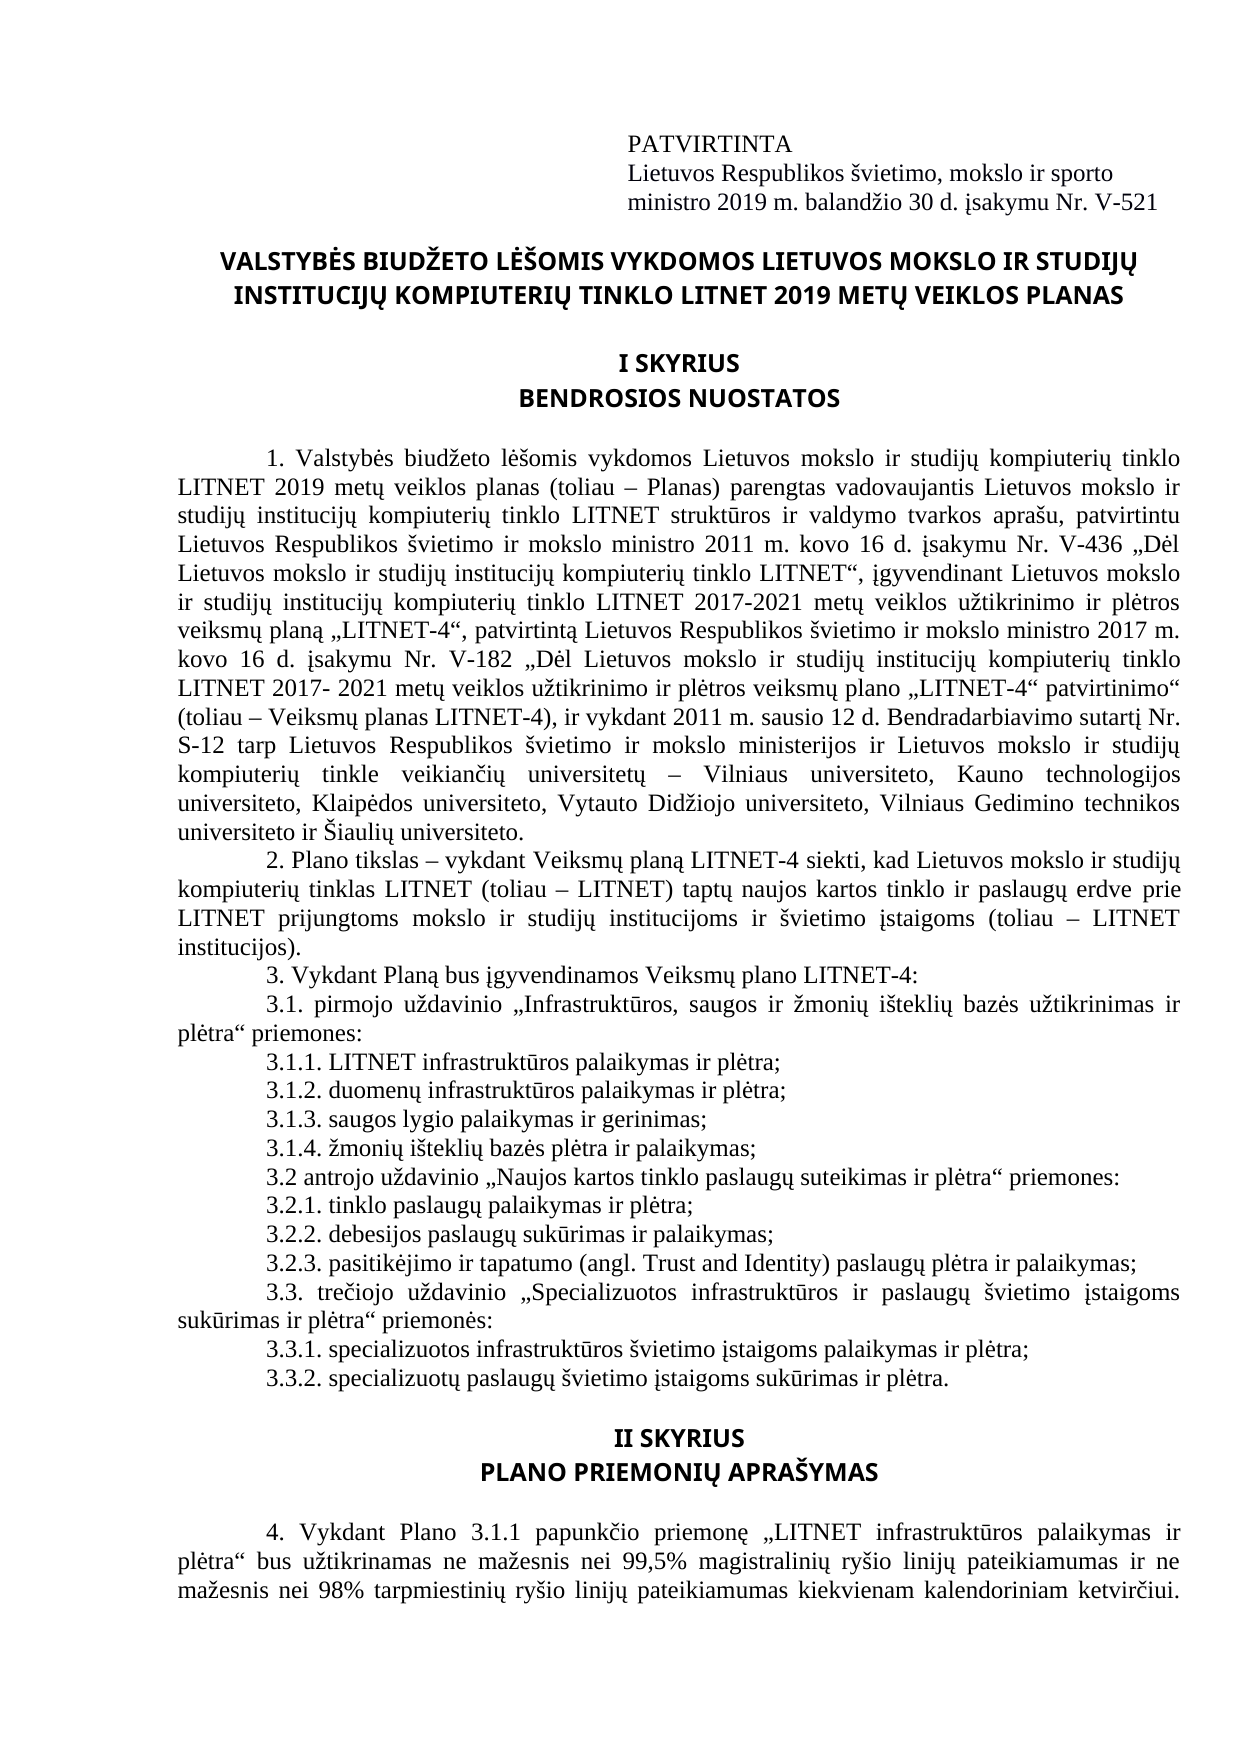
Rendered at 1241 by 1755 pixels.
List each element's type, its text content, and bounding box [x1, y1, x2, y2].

text 1. Valstybės biudžeto lėšomis vykdomos Lietuvos mokslo ir studijų kompiuterių tinklo LITNET 2019 metų veiklos planas (toliau – Planas) parengtas vadovaujantis Lietuvos mokslo ir studijų institucijų kompiuterių tinklo LITNET struktūros ir valdymo tvarkos aprašu, patvirtintu Lietuvos Respublikos švietimo ir mokslo ministro 2011 m. kovo 16 d. įsakymu Nr. V-436 „Dėl Lietuvos mokslo ir studijų institucijų kompiuterių tinklo LITNET“, įgyvendinant Lietuvos mokslo ir studijų institucijų kompiuterių tinklo LITNET 2017-2021 metų veiklos užtikrinimo ir plėtros veiksmų planą „LITNET-4“, patvirtintą Lietuvos Respublikos švietimo ir mokslo ministro 2017 m. kovo 16 d. įsakymu Nr. V-182 „Dėl Lietuvos mokslo ir studijų institucijų kompiuterių tinklo LITNET 2017- 2021 metų veiklos užtikrinimo ir plėtros veiksmų plano „LITNET-4“ patvirtinimo“ (toliau – Veiksmų planas LITNET-4), ir vykdant 2011 m. sausio 12 d. Bendradarbiavimo sutartį Nr. S-12 tarp Lietuvos Respublikos švietimo ir mokslo ministerijos ir Lietuvos mokslo ir studijų kompiuterių tinkle veikiančių universitetų – Vilniaus universiteto, Kauno technologijos universiteto, Klaipėdos universiteto, Vytauto Didžiojo universiteto, Vilniaus Gedimino technikos universiteto ir Šiaulių universiteto. [177, 443, 1181, 846]
text 3.1.4. žmonių išteklių bazės plėtra ir palaikymas; [177, 1133, 1181, 1162]
text 3.1.2. duomenų infrastruktūros palaikymas ir plėtra; [177, 1076, 1181, 1104]
text 3.1. pirmojo uždavinio „Infrastruktūros, saugos ir žmonių išteklių bazės užtikrinimas ir plėtra“ priemones: [177, 989, 1181, 1047]
text PATVIRTINTA [627, 129, 1181, 158]
text 3.2.3. pasitikėjimo ir tapatumo (angl. Trust and Identity) paslaugų plėtra ir palaikymas; [177, 1248, 1181, 1277]
text 3.2.1. tinklo paslaugų palaikymas ir plėtra; [177, 1191, 1181, 1219]
text VALSTYBĖS BIUDŽETO LĖŠOMIS VYKDOMOS Lietuvos mokslo ir studijų institucijų kompiuterių tinklo LITNET 2019 METŲ VEIKLOS PLANAS [177, 244, 1181, 312]
text 3.2.2. debesijos paslaugų sukūrimas ir palaikymas; [177, 1219, 1181, 1248]
text ministro 2019 m. balandžio 30 d. įsakymu Nr. V-521 [627, 187, 1181, 216]
text 3.2 antrojo uždavinio „Naujos kartos tinklo paslaugų suteikimas ir plėtra“ priemones: [177, 1162, 1181, 1191]
text Lietuvos Respublikos švietimo, mokslo ir sporto [627, 158, 1181, 187]
text 3.3.1. specializuotos infrastruktūros švietimo įstaigoms palaikymas ir plėtra; [177, 1334, 1181, 1363]
text 3.3.2. specializuotų paslaugų švietimo įstaigoms sukūrimas ir plėtra. [177, 1363, 1181, 1392]
text 4. Vykdant Plano 3.1.1 papunkčio priemonę „LITNET infrastruktūros palaikymas ir plėtra“ bus užtikrinamas ne mažesnis nei 99,5% magistralinių ryšio linijų pateikiamumas ir ne mažesnis nei 98% tarpmiestinių ryšio linijų pateikiamumas kiekvienam kalendoriniam ketvirčiui. [177, 1517, 1181, 1604]
text 3. Vykdant Planą bus įgyvendinamos Veiksmų plano LITNET-4: [177, 961, 1181, 989]
text BENDROSIOS NUOSTATOS [177, 380, 1181, 414]
text 2. Plano tikslas – vykdant Veiksmų planą LITNET-4 siekti, kad Lietuvos mokslo ir studijų kompiuterių tinklas LITNET (toliau – LITNET) taptų naujos kartos tinklo ir paslaugų erdve prie LITNET prijungtoms mokslo ir studijų institucijoms ir švietimo įstaigoms (toliau – LITNET institucijos). [177, 846, 1181, 961]
text plano priemonių APRAŠYMAS [177, 1454, 1181, 1489]
text 3.1.1. LITNET infrastruktūros palaikymas ir plėtra; [177, 1047, 1181, 1076]
text I SKYRIUS [177, 346, 1181, 380]
text 3.3. trečiojo uždavinio „Specializuotos infrastruktūros ir paslaugų švietimo įstaigoms sukūrimas ir plėtra“ priemonės: [177, 1277, 1181, 1334]
text 3.1.3. saugos lygio palaikymas ir gerinimas; [177, 1104, 1181, 1133]
text II SKYRIUS [177, 1421, 1181, 1454]
